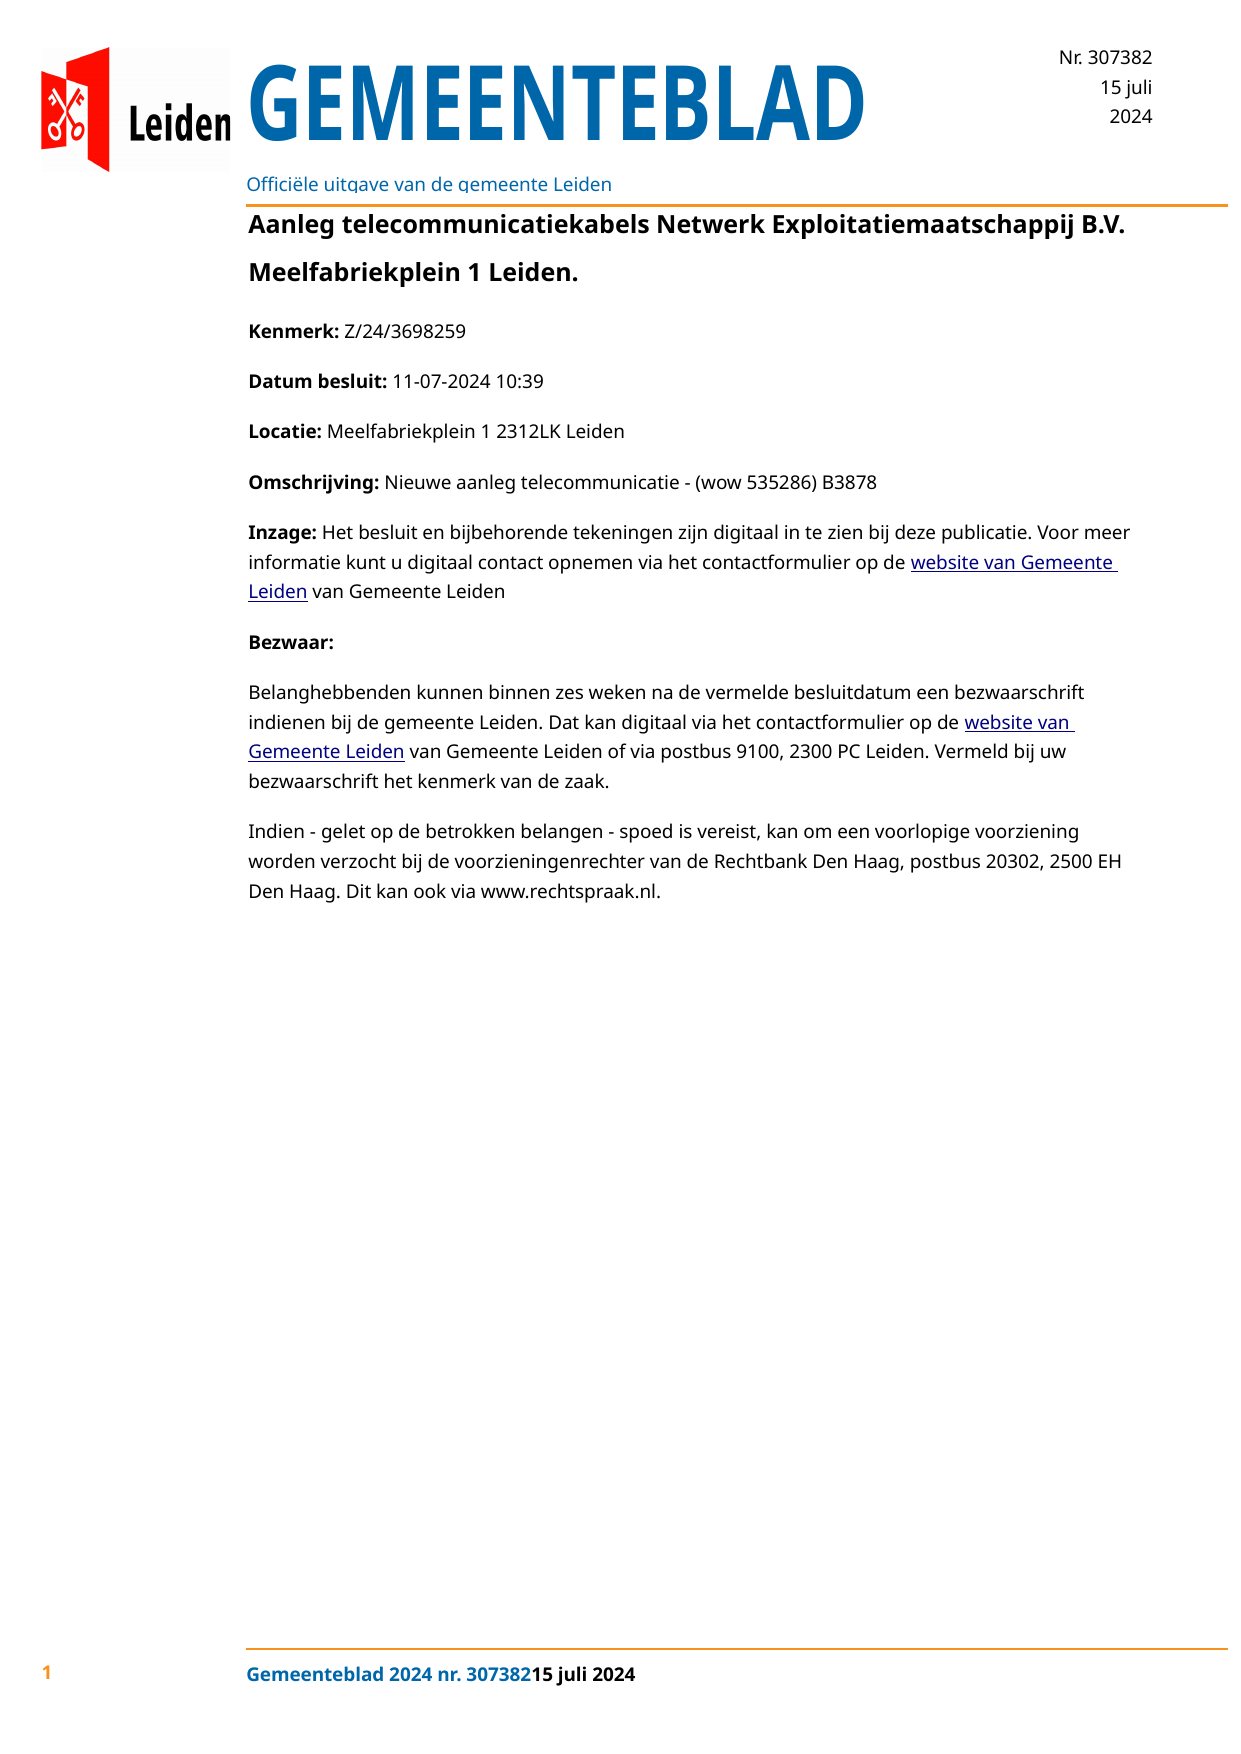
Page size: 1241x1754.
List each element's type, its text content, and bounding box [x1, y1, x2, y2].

text Omschrijving: Nieuwe aanleg telecommunicatie - (wow 535286) B3878 [248, 469, 1152, 495]
text Aanleg telecommunicatiekabels Netwerk Exploitatiemaatschappij B.V. Meelfabriekplein 1 Leiden. [248, 207, 1152, 288]
text Belanghebbenden kunnen binnen zes weken na de vermelde besluitdatum een bezwaarschrift indienen bij de gemeente Leiden. Dat kan digitaal via het contactformulier op de website van Gemeente Leiden van Gemeente Leiden of via postbus 9100, 2300 PC Leiden. Vermeld bij uw bezwaarschrift het kenmerk van de zaak. [248, 679, 1152, 794]
text Inzage: Het besluit en bijbehorende tekeningen zijn digitaal in te zien bij deze publicatie. Voor meer informatie kunt u digitaal contact opnemen via het contactformulier op de website van Gemeente Leiden van Gemeente Leiden [248, 519, 1152, 604]
text Kenmerk: Z/24/3698259 [248, 318, 1152, 344]
text Datum besluit: 11-07-2024 10:39 [248, 368, 1152, 394]
text Bezwaar: [248, 629, 1152, 655]
picture [41, 47, 231, 172]
text Indien - gelet op de betrokken belangen - spoed is vereist, kan om een voorlopige voorziening worden verzocht bij de voorzieningenrechter van de Rechtbank Den Haag, postbus 20302, 2500 EH Den Haag. Dit kan ook via www.rechtspraak.nl. [248, 819, 1152, 904]
text Locatie: Meelfabriekplein 1 2312LK Leiden [248, 419, 1152, 444]
